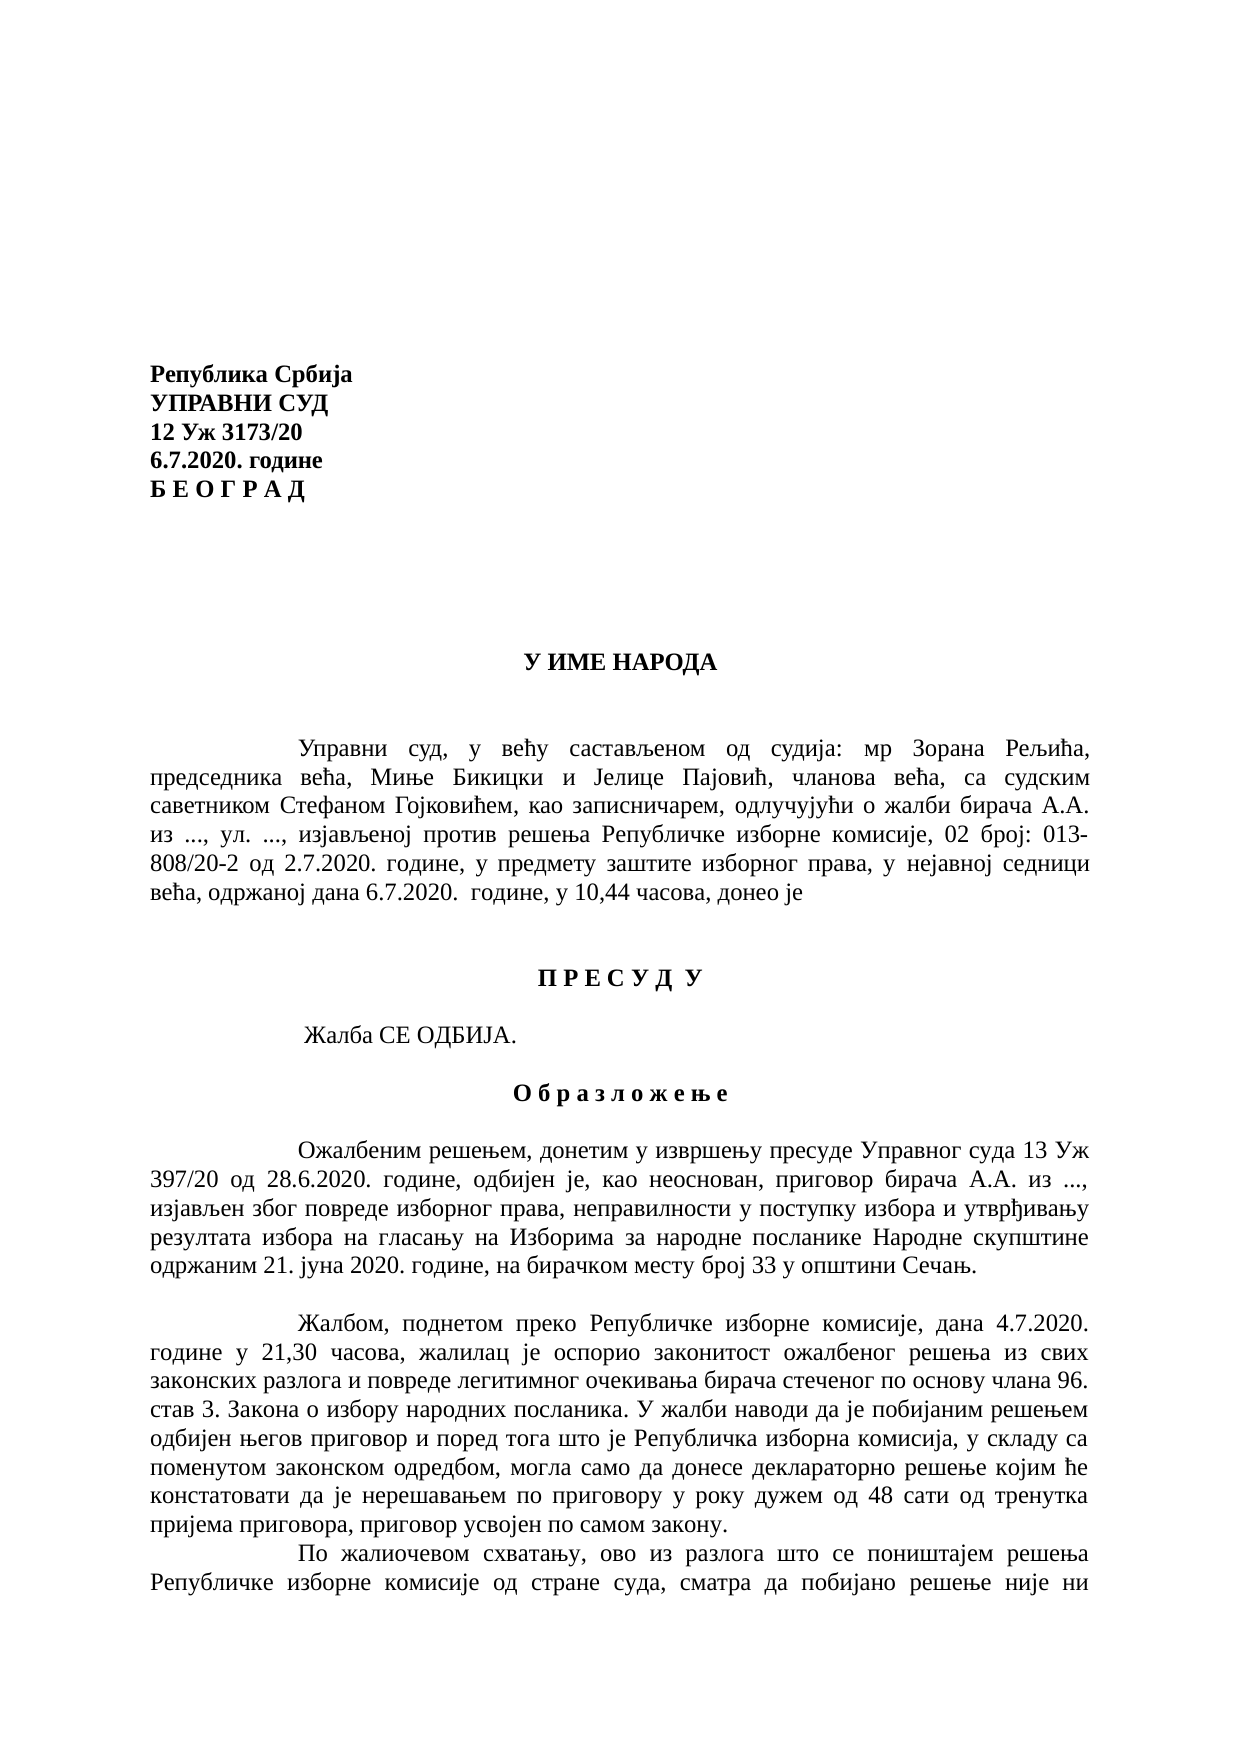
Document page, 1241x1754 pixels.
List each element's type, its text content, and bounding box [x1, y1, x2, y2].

text У ИМЕ НАРОДА [150, 647, 1090, 675]
text П Р Е С У Д У [150, 963, 1090, 992]
text Ожалбеним решењем, донетим у извршењу пресуде Управног суда 13 Уж 397/20 од 28.6.2020. године, одбијен је, као неоснован, приговор бирача A.A. из ..., изјављен због повреде изборног права, неправилности у поступку избора и утврђивању резултата избора на гласању на Изборима за народне посланике Народне скупштине одржаним 21. јуна 2020. године, на бирачком месту број 33 у општини Сечањ. [150, 1135, 1090, 1279]
text 6.7.2020. године [150, 445, 1090, 474]
text По жалиочевом схватању, ово из разлога што се поништајем решења Републичке изборне комисије од стране суда, сматра да побијано решење није ни [150, 1538, 1090, 1595]
text Б Е О Г Р А Д [150, 474, 1090, 503]
text 12 Уж 3173/20 [150, 417, 1090, 445]
text Република Србија [150, 148, 1090, 388]
text УПРАВНИ СУД [150, 388, 1090, 417]
text Жалбом, поднетом преко Републичке изборне комисије, дана 4.7.2020. године у 21,30 часова, жалилац је оспорио законитост ожалбеног решења из свих законских разлога и повреде легитимног очекивања бирача стеченог по основу члана 96. став 3. Закона о избору народних посланика. У жалби наводи да је побијаним решењем одбијен његов приговор и поред тога што је Републичка изборна комисија, у складу са поменутом законском одредбом, могла само да донесе деклараторно решење којим ће констатовати да је нерешавањем по приговору у року дужем од 48 сати од тренутка пријема приговора, приговор усвојен по самом закону. [150, 1308, 1090, 1538]
text О б р а з л о ж е њ е [150, 1078, 1090, 1107]
text Жалба СЕ ОДБИЈА. [150, 1020, 1090, 1049]
text Управни суд, у већу састављеном од судија: мр Зорана Рељића, председника већа, Миње Бикицки и Јелице Пајовић, чланова већа, са судским саветником Стефаном Гојковићем, као записничарем, одлучујући о жалби бирача A.A. из ..., ул. ..., изјављеној против решења Републичке изборне комисије, 02 број: 013-808/20-2 од 2.7.2020. године, у предмету заштите изборног права, у нејавној седници већа, одржаној дана 6.7.2020. године, у 10,44 часова, донео је [150, 733, 1090, 905]
